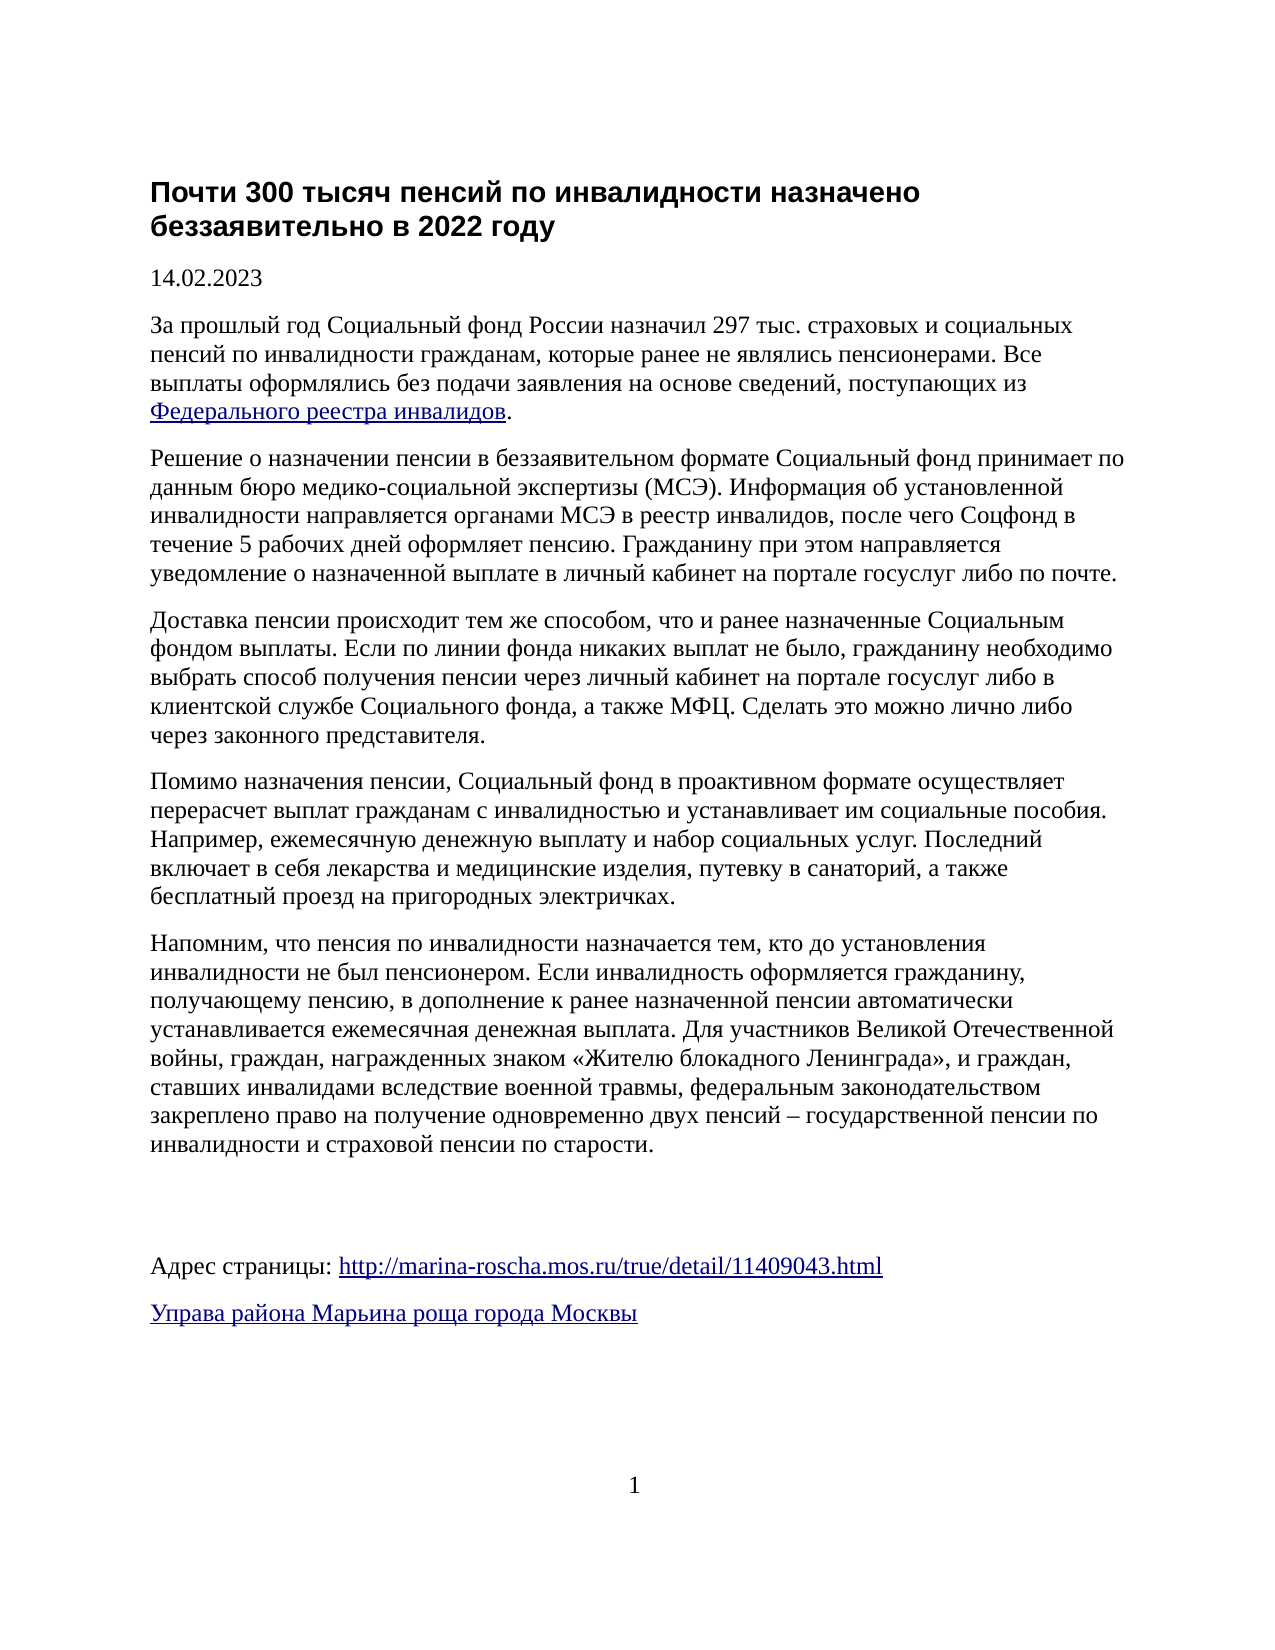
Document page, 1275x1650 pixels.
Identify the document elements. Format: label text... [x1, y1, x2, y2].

text За прошлый год Социальный фонд России назначил 297 тыс. страховых и социальных пенсий по инвалидности гражданам, которые ранее не являлись пенсионерами. Все выплаты оформлялись без подачи заявления на основе сведений, поступающих из Федерального реестра инвалидов. [150, 310, 1125, 425]
text Напомним, что пенсия по инвалидности назначается тем, кто до установления инвалидности не был пенсионером. Если инвалидность оформляется гражданину, получающему пенсию, в дополнение к ранее назначенной пенсии автоматически устанавливается ежемесячная денежная выплата. Для участников Великой Отечественной войны, граждан, награжденных знаком «Жителю блокадного Ленинграда», и граждан, ставших инвалидами вследствие военной травмы, федеральным законодательством закреплено право на получение одновременно двух пенсий – государственной пенсии по инвалидности и страховой пенсии по старости. [150, 928, 1125, 1158]
text Доставка пенсии происходит тем же способом, что и ранее назначенные Социальным фондом выплаты. Если по линии фонда никаких выплат не было, гражданину необходимо выбрать способ получения пенсии через личный кабинет на портале госуслуг либо в клиентской службе Социального фонда, а также МФЦ. Сделать это можно лично либо через законного представителя. [150, 605, 1125, 748]
text Помимо назначения пенсии, Социальный фонд в проактивном формате осуществляет перерасчет выплат гражданам с инвалидностью и устанавливает им социальные пособия. Например, ежемесячную денежную выплату и набор социальных услуг. Последний включает в себя лекарства и медицинские изделия, путевку в санаторий, а также бесплатный проезд на пригородных электричках. [150, 766, 1125, 910]
text Адрес страницы: http://marina-roscha.mos.ru/true/detail/11409043.html [150, 1251, 1125, 1280]
text Управа района Марьина роща города Москвы [150, 1298, 1125, 1327]
text Решение о назначении пенсии в беззаявительном формате Социальный фонд принимает по данным бюро медико-социальной экспертизы (МСЭ). Информация об установленной инвалидности направляется органами МСЭ в реестр инвалидов, после чего Соцфонд в течение 5 рабочих дней оформляет пенсию. Гражданину при этом направляется уведомление о назначенной выплате в личный кабинет на портале госуслуг либо по почте. [150, 443, 1125, 587]
text 14.02.2023 [150, 263, 1125, 292]
subtitle Почти 300 тысяч пенсий по инвалидности назначено беззаявительно в 2022 году [150, 175, 1125, 242]
